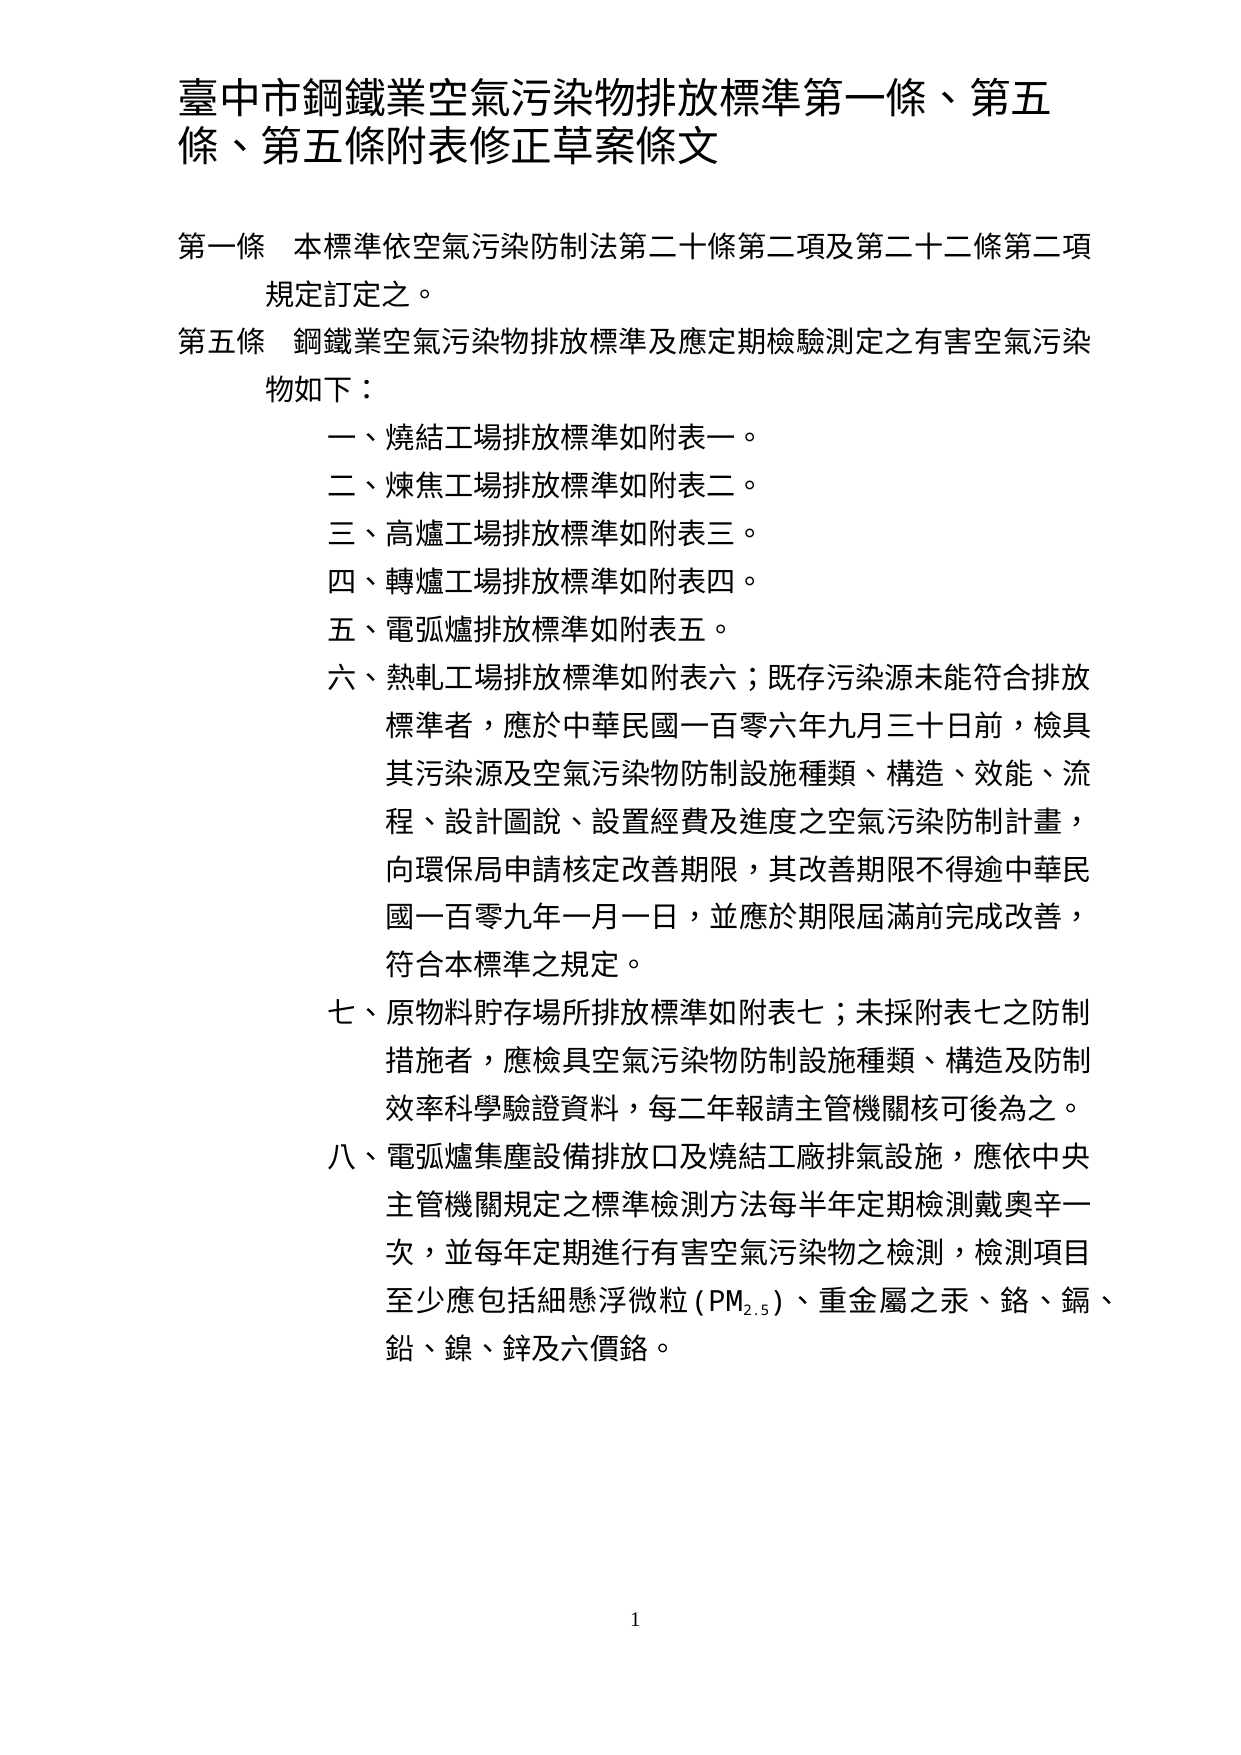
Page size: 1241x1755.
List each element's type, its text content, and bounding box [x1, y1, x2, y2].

text 六、熱軋工場排放標準如附表六；既存污染源未能符合排放標準者，應於中華民國一百零六年九月三十日前，檢具其污染源及空氣污染物防制設施種類、構造、效能、流程、設計圖說、設置經費及進度之空氣污染防制計畫，向環保局申請核定改善期限，其改善期限不得逾中華民國一百零九年一月一日，並應於期限屆滿前完成改善， 符合本標準之規定。 [327, 650, 1093, 985]
text 八、電弧爐集塵設備排放口及燒結工廠排氣設施，應依中央主管機關規定之標準檢測方法每半年定期檢測戴奧辛一次，並每年定期進行有害空氣污染物之檢測，檢測項目至少應包括細懸浮微粒(PM2.5)、重金屬之汞、鉻、鎘、鉛、鎳、鋅及六價鉻。 [327, 1129, 1093, 1369]
text 一、燒結工場排放標準如附表一。 [327, 410, 1093, 458]
text 五、電弧爐排放標準如附表五。 [327, 602, 1093, 650]
text 臺中市鋼鐵業空氣污染物排放標準第一條、第五條、第五條附表修正草案條文 [177, 0, 1144, 171]
text 二、煉焦工場排放標準如附表二。 [327, 458, 1093, 506]
text 第五條 鋼鐵業空氣污染物排放標準及應定期檢驗測定之有害空氣污染物如下： [177, 314, 1093, 410]
text 四、轉爐工場排放標準如附表四。 [327, 554, 1093, 602]
text 七、原物料貯存場所排放標準如附表七；未採附表七之防制措施者，應檢具空氣污染物防制設施種類、構造及防制效率科學驗證資料，每二年報請主管機關核可後為之。 [327, 985, 1093, 1129]
text 第一條 本標準依空氣污染防制法第二十條第二項及第二十二條第二項規定訂定之。 [177, 219, 1093, 314]
text 三、高爐工場排放標準如附表三。 [327, 506, 1093, 554]
